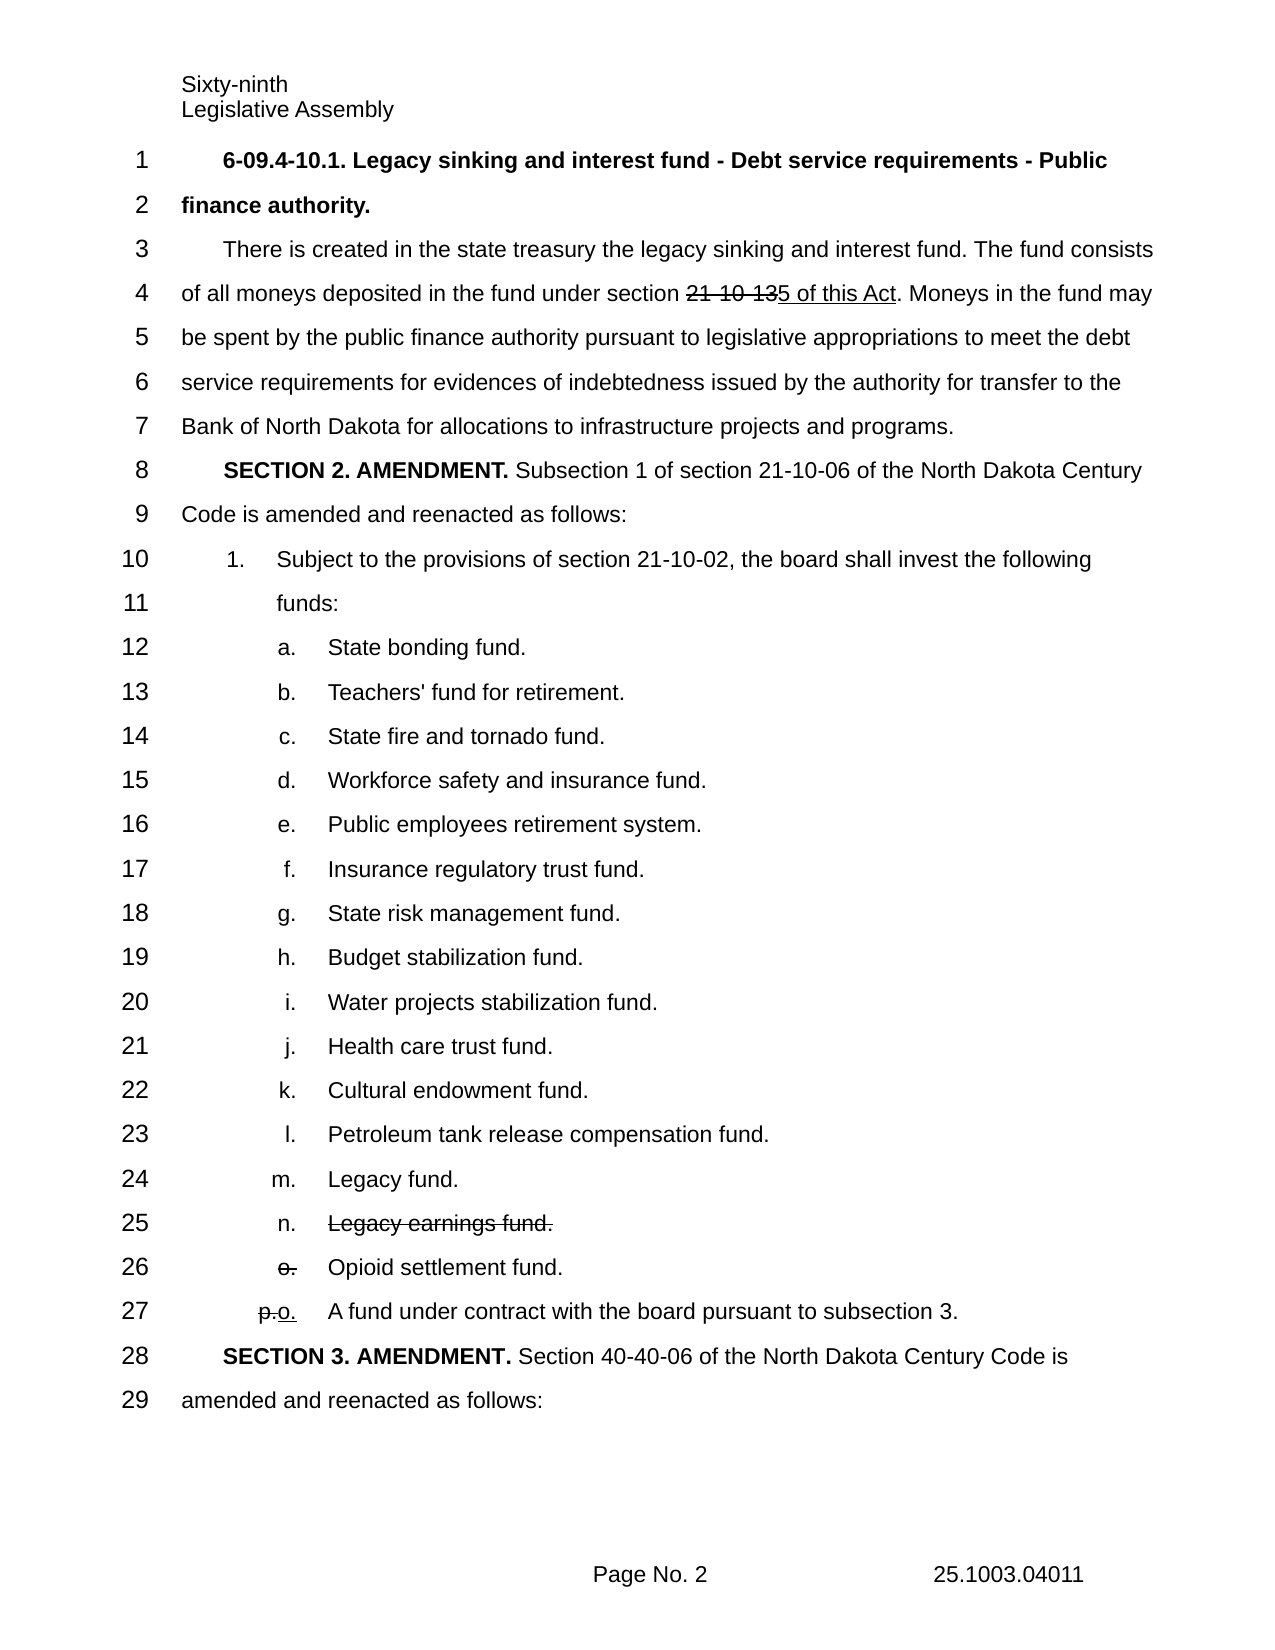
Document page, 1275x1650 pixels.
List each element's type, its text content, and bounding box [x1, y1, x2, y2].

text e. Public employees retirement system. [181, 797, 1154, 842]
text g. State risk management fund. [181, 886, 1154, 930]
text p.o. A fund under contract with the board pursuant to subsection 3. [181, 1284, 1154, 1329]
text b. Teachers' fund for retirement. [181, 664, 1154, 709]
text f. Insurance regulatory trust fund. [181, 842, 1154, 886]
text 1. Subject to the provisions of section 21‑10‑02, the board shall invest the following funds: [181, 532, 1154, 620]
text o. Opioid settlement fund. [181, 1240, 1154, 1284]
text m. Legacy fund. [181, 1152, 1154, 1196]
text There is created in the state treasury the legacy sinking and interest fund. The fund consists of all moneys deposited in the fund under section 21‑10‑135 of this Act. Moneys in the fund may be spent by the public finance authority pursuant to legislative appropriations to meet the debt service requirements for evidences of indebtedness issued by the authority for transfer to the Bank of North Dakota for allocations to infrastructure projects and programs. [181, 222, 1154, 443]
text SECTION 2. AMENDMENT. Subsection 1 of section 21‑10‑06 of the North Dakota Century Code is amended and reenacted as follows: [181, 443, 1154, 532]
text h. Budget stabilization fund. [181, 930, 1154, 974]
text k. Cultural endowment fund. [181, 1063, 1154, 1107]
text SECTION 3. AMENDMENT. Section 40‑40‑06 of the North Dakota Century Code is amended and reenacted as follows: [181, 1329, 1154, 1417]
text n. Legacy earnings fund. [181, 1196, 1154, 1240]
text d. Workforce safety and insurance fund. [181, 753, 1154, 797]
text a. State bonding fund. [181, 620, 1154, 664]
subtitle 6‑09.4‑10.1. Legacy sinking and interest fund ‑ Debt service requirements ‑ Public finance authority. [181, 133, 1154, 222]
text j. Health care trust fund. [181, 1019, 1154, 1063]
text c. State fire and tornado fund. [181, 709, 1154, 753]
text l. Petroleum tank release compensation fund. [181, 1107, 1154, 1152]
text i. Water projects stabilization fund. [181, 974, 1154, 1019]
